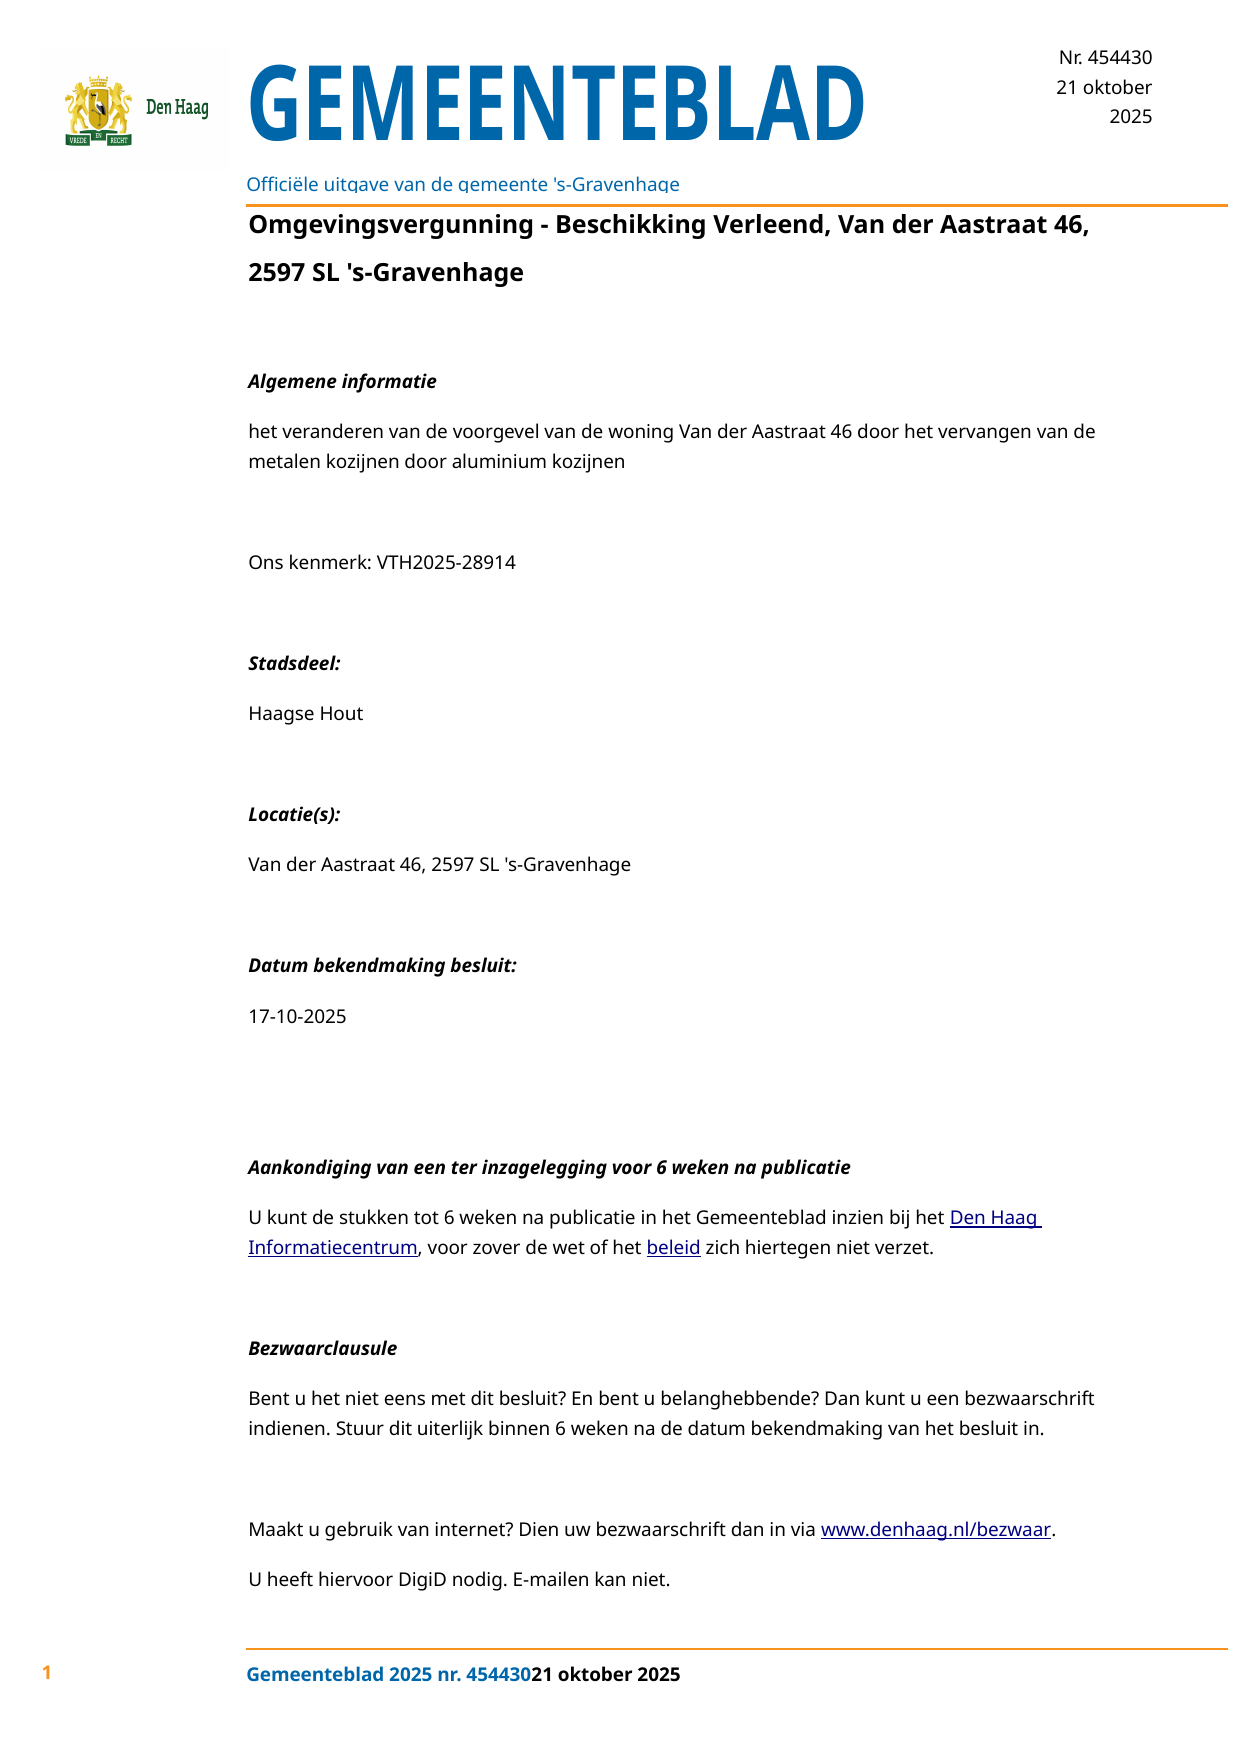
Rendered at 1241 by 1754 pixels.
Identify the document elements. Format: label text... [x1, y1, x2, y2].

text Bezwaarclausule [248, 1335, 1152, 1361]
text Aankondiging van een ter inzagelegging voor 6 weken na publicatie [248, 1154, 1152, 1180]
picture [41, 47, 231, 172]
text Ons kenmerk: VTH2025-28914 [248, 549, 1152, 575]
text Locatie(s): [248, 801, 1152, 827]
text Haagse Hout [248, 700, 1152, 726]
text 17-10-2025 [248, 1003, 1152, 1029]
text het veranderen van de voorgevel van de woning Van der Aastraat 46 door het vervangen van de metalen kozijnen door aluminium kozijnen [248, 419, 1152, 474]
text U heeft hiervoor DigiD nodig. E-mailen kan niet. [248, 1566, 1152, 1592]
text Datum bekendmaking besluit: [248, 952, 1152, 978]
text Omgevingsvergunning - Beschikking Verleend, Van der Aastraat 46, 2597 SL 's-Gravenhage [248, 207, 1152, 288]
text Bent u het niet eens met dit besluit? En bent u belanghebbende? Dan kunt u een bezwaarschrift indienen. Stuur dit uiterlijk binnen 6 weken na de datum bekendmaking van het besluit in. [248, 1385, 1152, 1441]
text Stadsdeel: [248, 650, 1152, 676]
text Van der Aastraat 46, 2597 SL 's-Gravenhage [248, 852, 1152, 877]
text U kunt de stukken tot 6 weken na publicatie in het Gemeenteblad inzien bij het Den Haag Informatiecentrum, voor zover de wet of het beleid zich hiertegen niet verzet. [248, 1204, 1152, 1260]
text Algemene informatie [248, 368, 1152, 394]
text Maakt u gebruik van internet? Dien uw bezwaarschrift dan in via www.denhaag.nl/bezwaar. [248, 1516, 1152, 1542]
